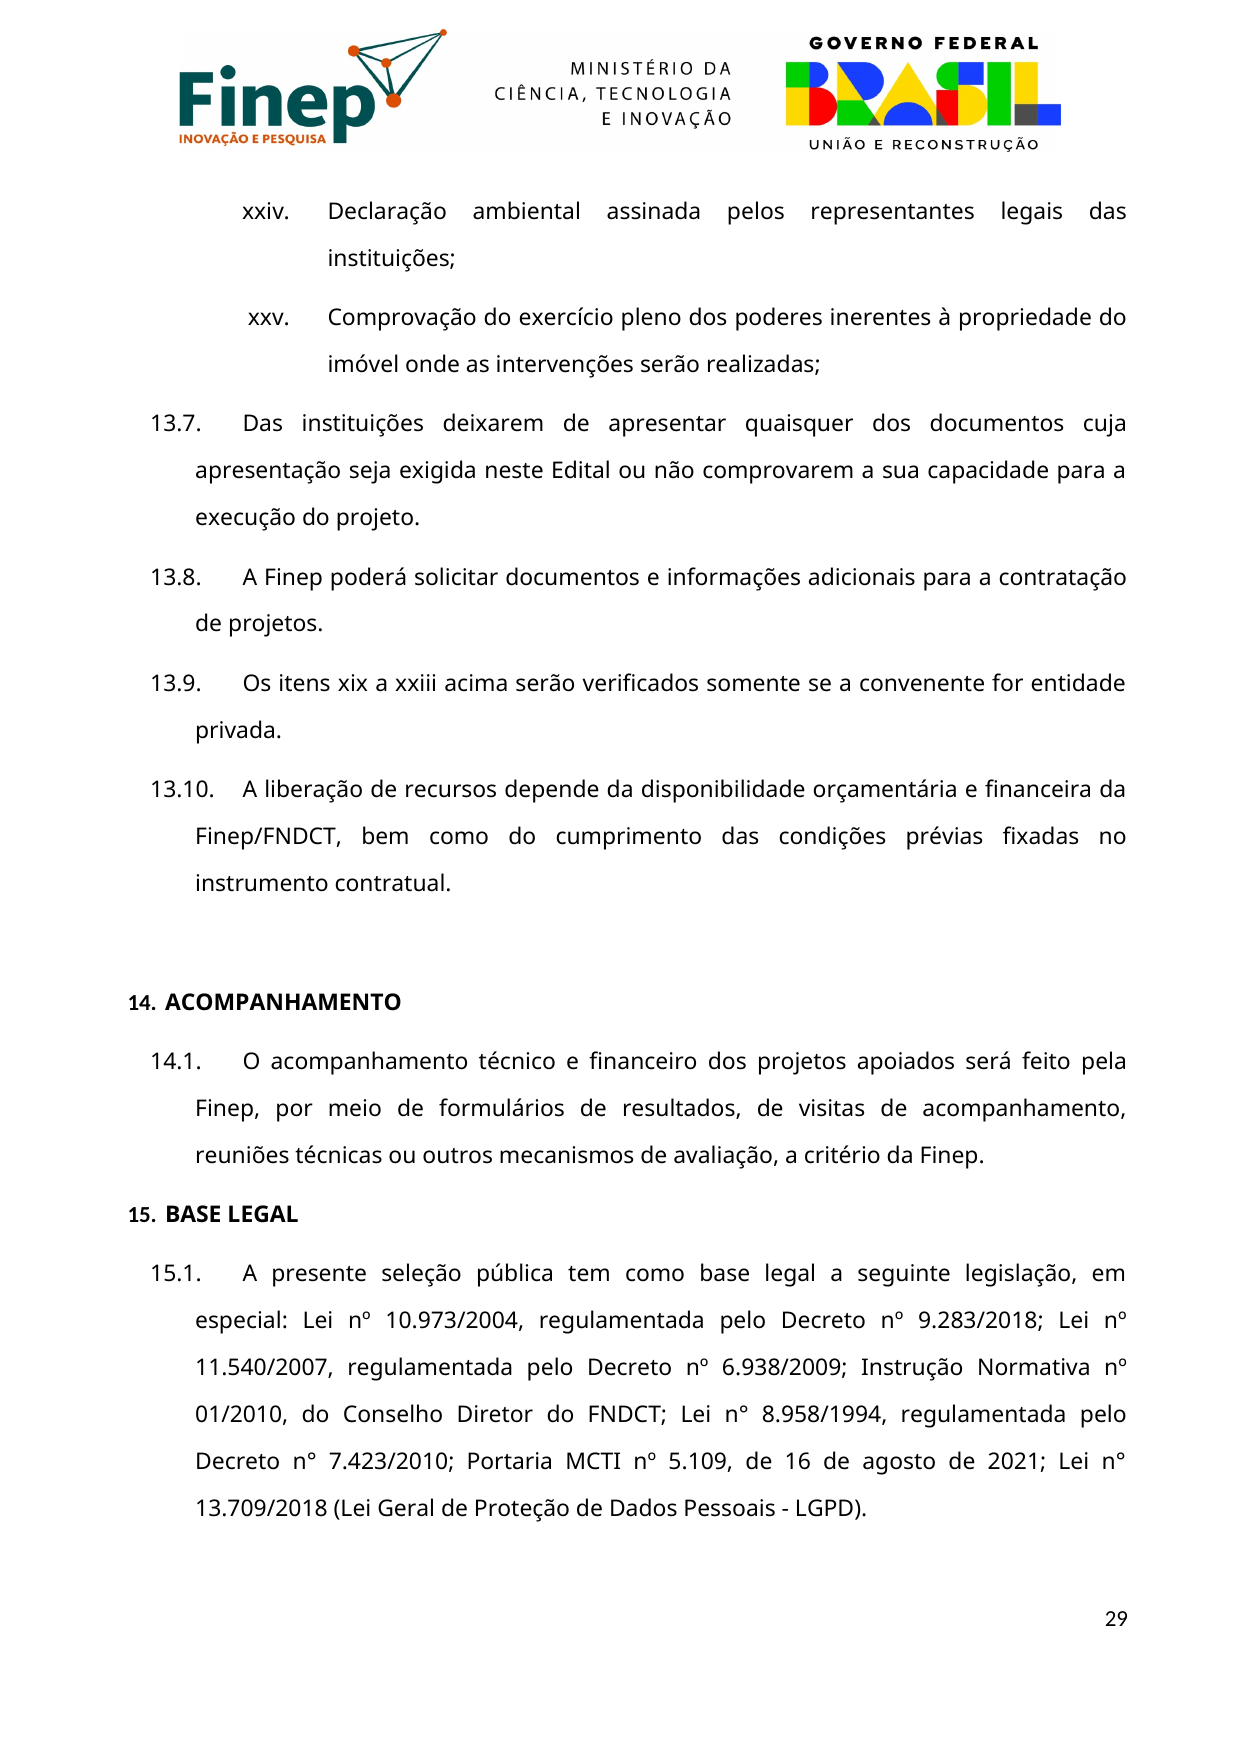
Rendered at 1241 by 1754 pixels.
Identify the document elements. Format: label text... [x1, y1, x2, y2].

list Das instituições deixarem de apresentar quaisquer dos documentos cuja apresentação seja exigida neste Edital ou não comprovarem a sua capacidade para a execução do projeto. [150, 407, 1128, 532]
list Os itens xix a xxiii acima serão verificados somente se a convenente for entidade privada. [150, 667, 1128, 745]
list A Finep poderá solicitar documentos e informações adicionais para a contratação de projetos. [150, 560, 1128, 638]
list BASE LEGAL [127, 1198, 1128, 1229]
list O acompanhamento técnico e financeiro dos projetos apoiados será feito pela Finep, por meio de formulários de resultados, de visitas de acompanhamento, reuniões técnicas ou outros mecanismos de avaliação, a critério da Finep. [150, 1045, 1128, 1170]
list Declaração ambiental assinada pelos representantes legais das instituições; [290, 195, 1128, 273]
list A presente seleção pública tem como base legal a seguinte legislação, em especial: Lei nº 10.973/2004, regulamentada pelo Decreto nº 9.283/2018; Lei nº 11.540/2007, regulamentada pelo Decreto nº 6.938/2009; Instrução Normativa nº 01/2010, do Conselho Diretor do FNDCT; Lei n° 8.958/1994, regulamentada pelo Decreto n° 7.423/2010; Portaria MCTI nº 5.109, de 16 de agosto de 2021; Lei n° 13.709/2018 (Lei Geral de Proteção de Dados Pessoais - LGPD). [150, 1257, 1128, 1523]
list ACOMPANHAMENTO [127, 985, 1128, 1017]
list A liberação de recursos depende da disponibilidade orçamentária e financeira da Finep/FNDCT, bem como do cumprimento das condições prévias fixadas no instrumento contratual. [150, 773, 1128, 898]
list Comprovação do exercício pleno dos poderes inerentes à propriedade do imóvel onde as intervenções serão realizadas; [290, 301, 1128, 379]
